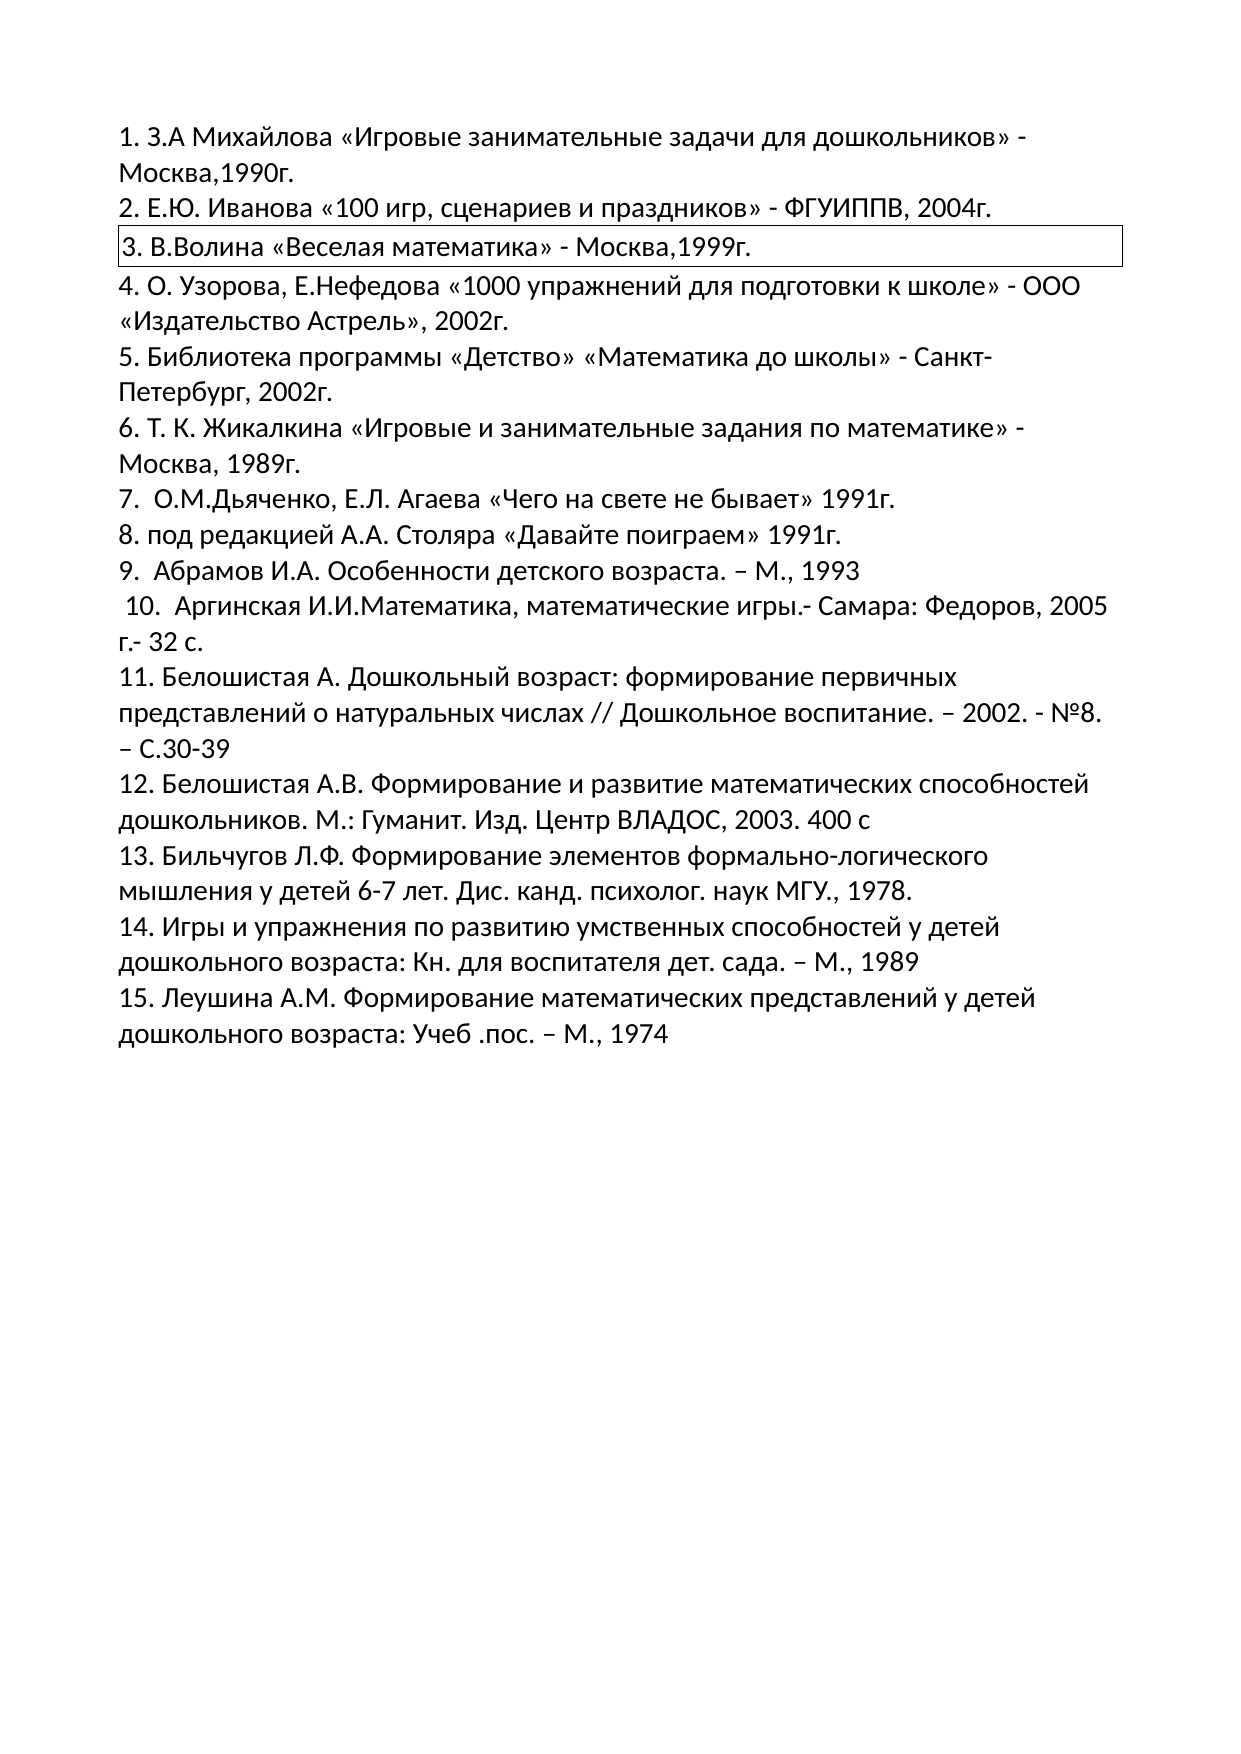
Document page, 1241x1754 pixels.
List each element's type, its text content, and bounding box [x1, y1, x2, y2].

text 9. Абрамов И.А. Особенности детского возраста. – М., 1993 [118, 552, 1122, 587]
text 2. Е.Ю. Иванова «100 игр, сценариев и праздников» - ФГУИППВ, 2004г. [118, 189, 1122, 225]
text 3. В.Волина «Веселая математика» - Москва,1999г. [119, 226, 1122, 266]
text 4. О. Узорова, Е.Нефедова «1000 упражнений для подготовки к школе» - ООО «Издательство Астрель», 2002г. [118, 267, 1122, 338]
text 10. Аргинская И.И.Математика, математические игры.- Самара: Федоров, 2005 г.- 32 с. 11. Белошистая А. Дошкольный возраст: формирование первичных представлений о натуральных числах // Дошкольное воспитание. – 2002. - №8. – С.30-39 12. Белошистая А.В. Формирование и развитие математических способностей дошкольников. М.: Гуманит. Изд. Центр ВЛАДОС, 2003. 400 с 13. Бильчугов Л.Ф. Формирование элементов формально-логического мышления у детей 6-7 лет. Дис. канд. психолог. наук МГУ., 1978. 14. Игры и упражнения по развитию умственных способностей у детей дошкольного возраста: Кн. для воспитателя дет. сада. – М., 1989 15. Леушина А.М. Формирование математических представлений у детей дошкольного возраста: Учеб .пос. – М., 1974 [118, 587, 1122, 1050]
text 8. под редакцией А.А. Столяра «Давайте поиграем» 1991г. [118, 516, 1122, 552]
text 6. Т. К. Жикалкина «Игровые и занимательные задания по математике» - Москва, 1989г. [118, 409, 1122, 480]
text 7. О.М.Дьяченко, Е.Л. Агаева «Чего на свете не бывает» 1991г. [118, 480, 1122, 516]
text 1. З.А Михайлова «Игровые занимательные задачи для дошкольников» - Москва,1990г. [118, 118, 1122, 189]
text 5. Библиотека программы «Детство» «Математика до школы» - Санкт-Петербург, 2002г. [118, 338, 1122, 409]
